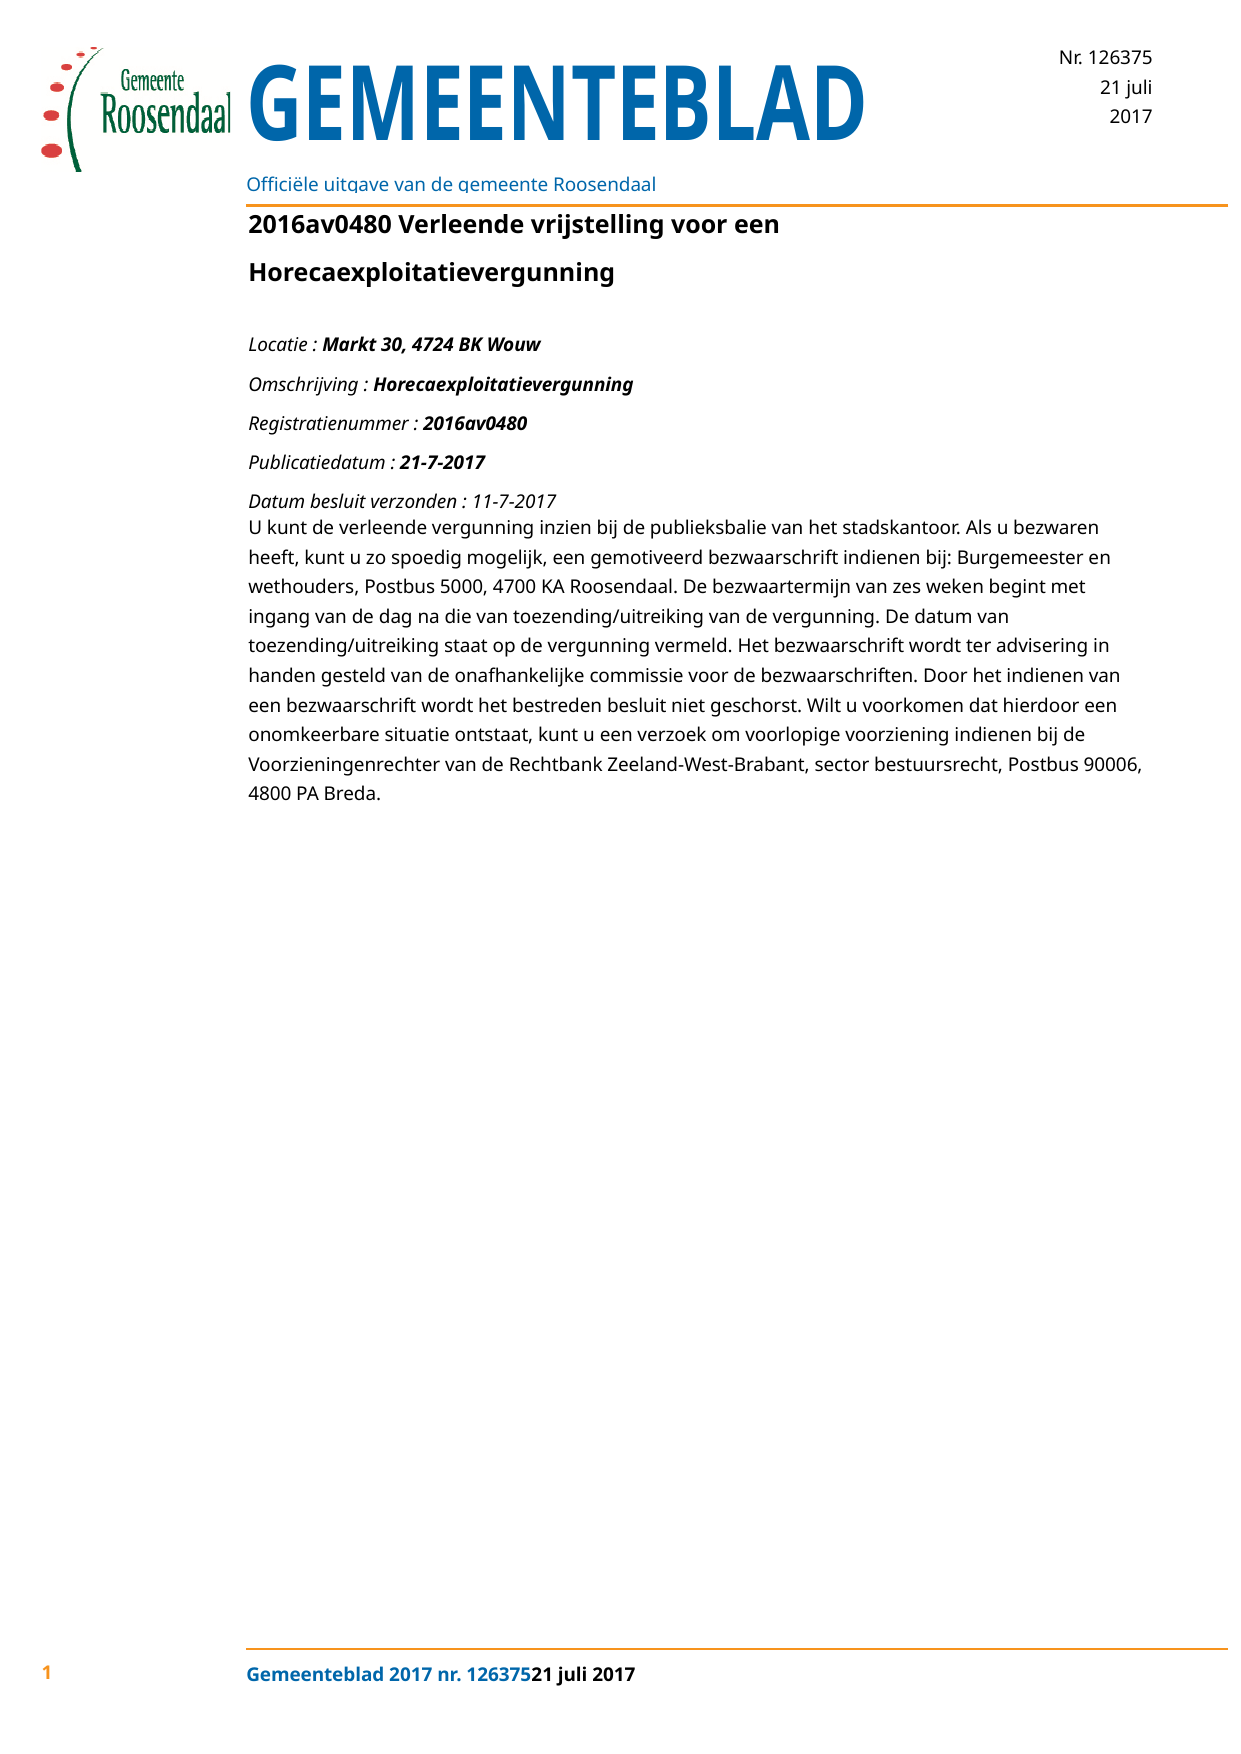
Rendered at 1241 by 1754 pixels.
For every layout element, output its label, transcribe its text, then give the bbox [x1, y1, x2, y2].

picture [41, 47, 231, 172]
text Publicatiedatum : 21-7-2017 [248, 449, 1152, 475]
text U kunt de verleende vergunning inzien bij de publieksbalie van het stadskantoor. Als u bezwaren heeft, kunt u zo spoedig mogelijk, een gemotiveerd bezwaarschrift indienen bij: Burgemeester en wethouders, Postbus 5000, 4700 KA Roosendaal. De bezwaartermijn van zes weken begint met ingang van de dag na die van toezending/uitreiking van de vergunning. De datum van toezending/uitreiking staat op de vergunning vermeld. Het bezwaarschrift wordt ter advisering in handen gesteld van de onafhankelijke commissie voor de bezwaarschriften. Door het indienen van een bezwaarschrift wordt het bestreden besluit niet geschorst. Wilt u voorkomen dat hierdoor een onomkeerbare situatie ontstaat, kunt u een verzoek om voorlopige voorziening indienen bij de Voorzieningenrechter van de Rechtbank Zeeland-West-Brabant, sector bestuursrecht, Postbus 90006, 4800 PA Breda. [248, 514, 1152, 806]
text Locatie : Markt 30, 4724 BK Wouw [248, 331, 1152, 357]
text 2016av0480 Verleende vrijstelling voor een Horecaexploitatievergunning [248, 207, 1152, 288]
text Registratienummer : 2016av0480 [248, 410, 1152, 436]
text Datum besluit verzonden : 11-7-2017 [248, 488, 1152, 514]
text Omschrijving : Horecaexploitatievergunning [248, 371, 1152, 396]
